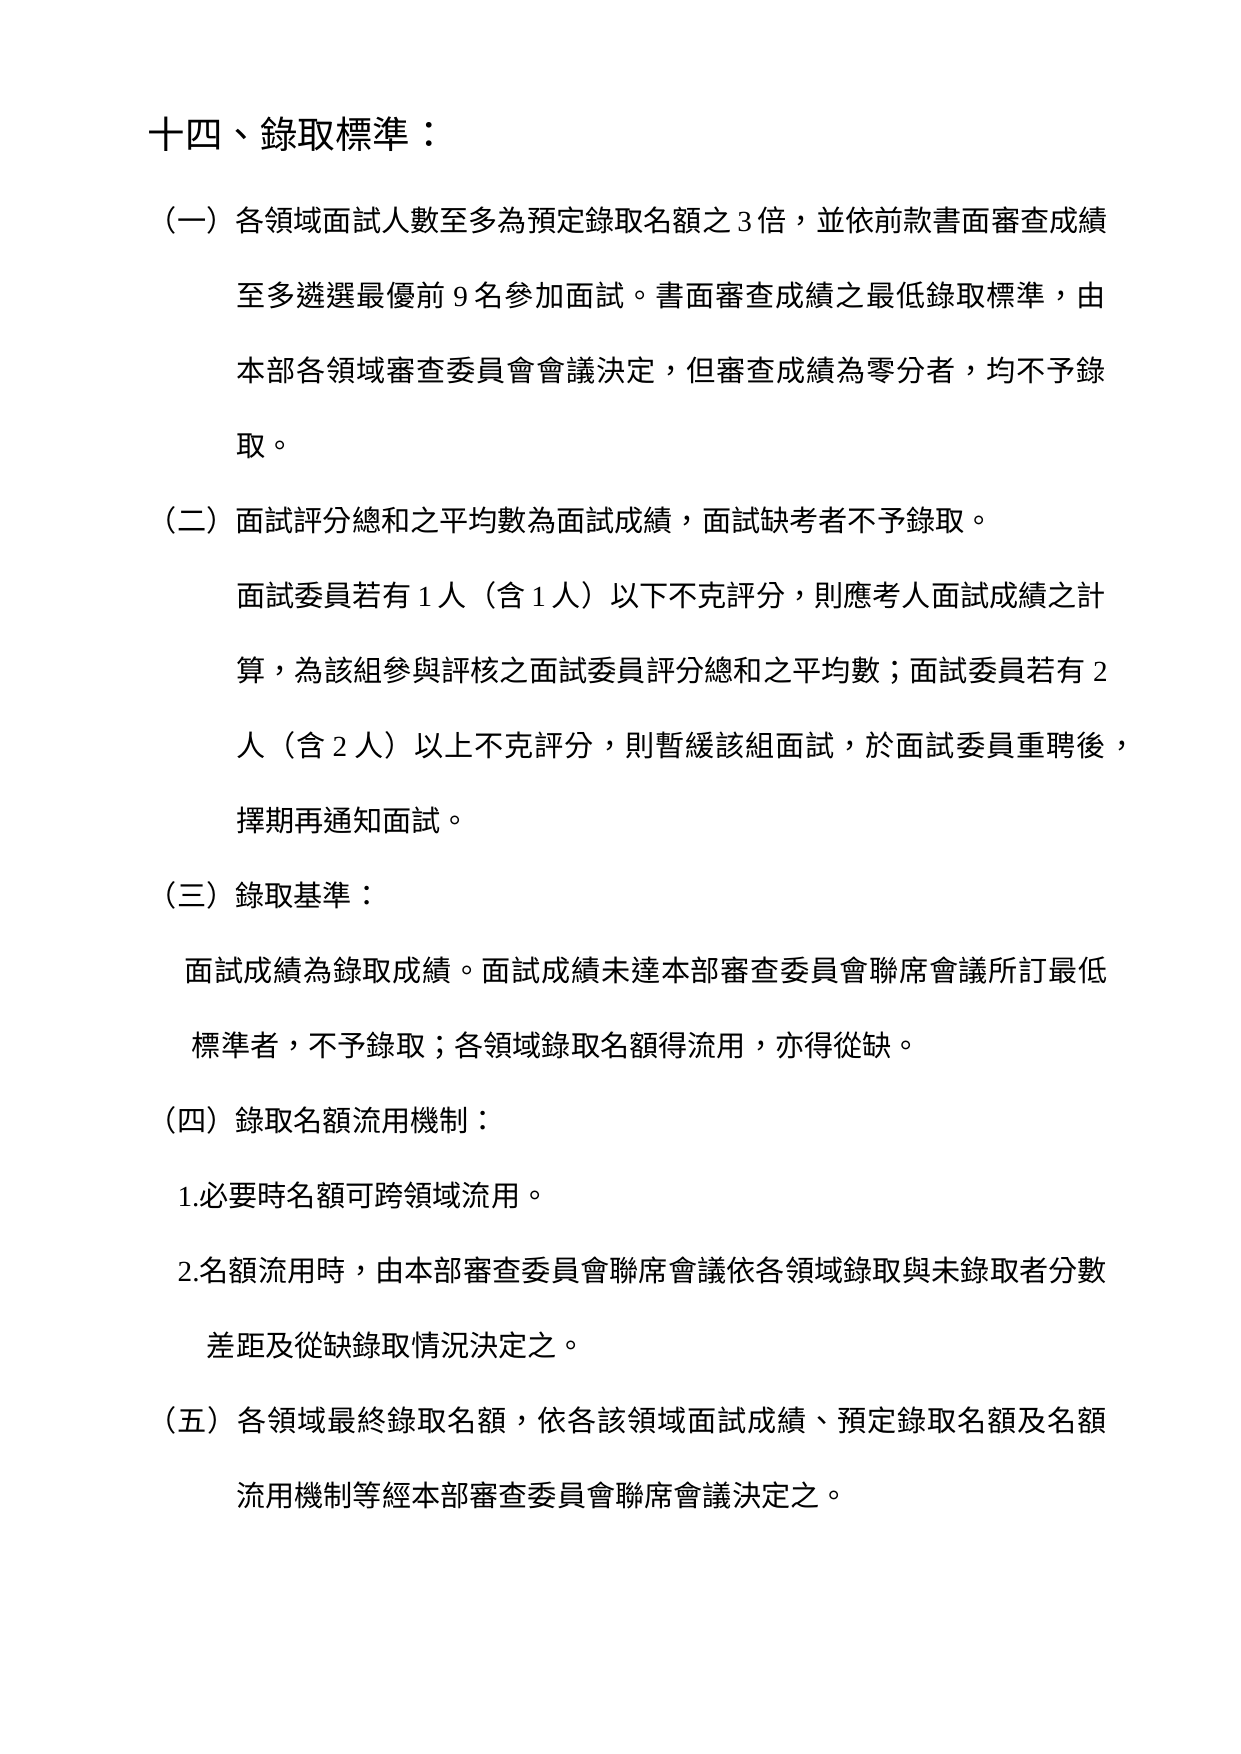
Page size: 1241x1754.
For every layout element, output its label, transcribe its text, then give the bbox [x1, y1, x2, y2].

text 面試成績為錄取成績。面試成績未達本部審查委員會聯席會議所訂最低標準者，不予錄取；各領域錄取名額得流用，亦得從缺。 [177, 925, 1107, 1075]
text 面試委員若有1人（含1人）以下不克評分，則應考人面試成績之計算，為該組參與評核之面試委員評分總和之平均數；面試委員若有2人（含2人）以上不克評分，則暫緩該組面試，於面試委員重聘後，擇期再通知面試。 [236, 550, 1107, 850]
text （一）各領域面試人數至多為預定錄取名額之3倍，並依前款書面審查成績至多遴選最優前9名參加面試。書面審查成績之最低錄取標準，由本部各領域審查委員會會議決定，但審查成績為零分者，均不予錄取。 [148, 175, 1107, 475]
text 十四、錄取標準： [148, 89, 1107, 164]
text （五）各領域最終錄取名額，依各該領域面試成績、預定錄取名額及名額流用機制等經本部審查委員會聯席會議決定之。 [148, 1375, 1107, 1525]
text 2.名額流用時，由本部審查委員會聯席會議依各領域錄取與未錄取者分數差距及從缺錄取情況決定之。 [177, 1225, 1107, 1375]
text （三）錄取基準： [148, 850, 1107, 925]
text 1.必要時名額可跨領域流用。 [148, 1150, 1107, 1225]
text （四）錄取名額流用機制： [148, 1075, 1107, 1150]
text （二）面試評分總和之平均數為面試成績，面試缺考者不予錄取。 [148, 475, 1107, 550]
